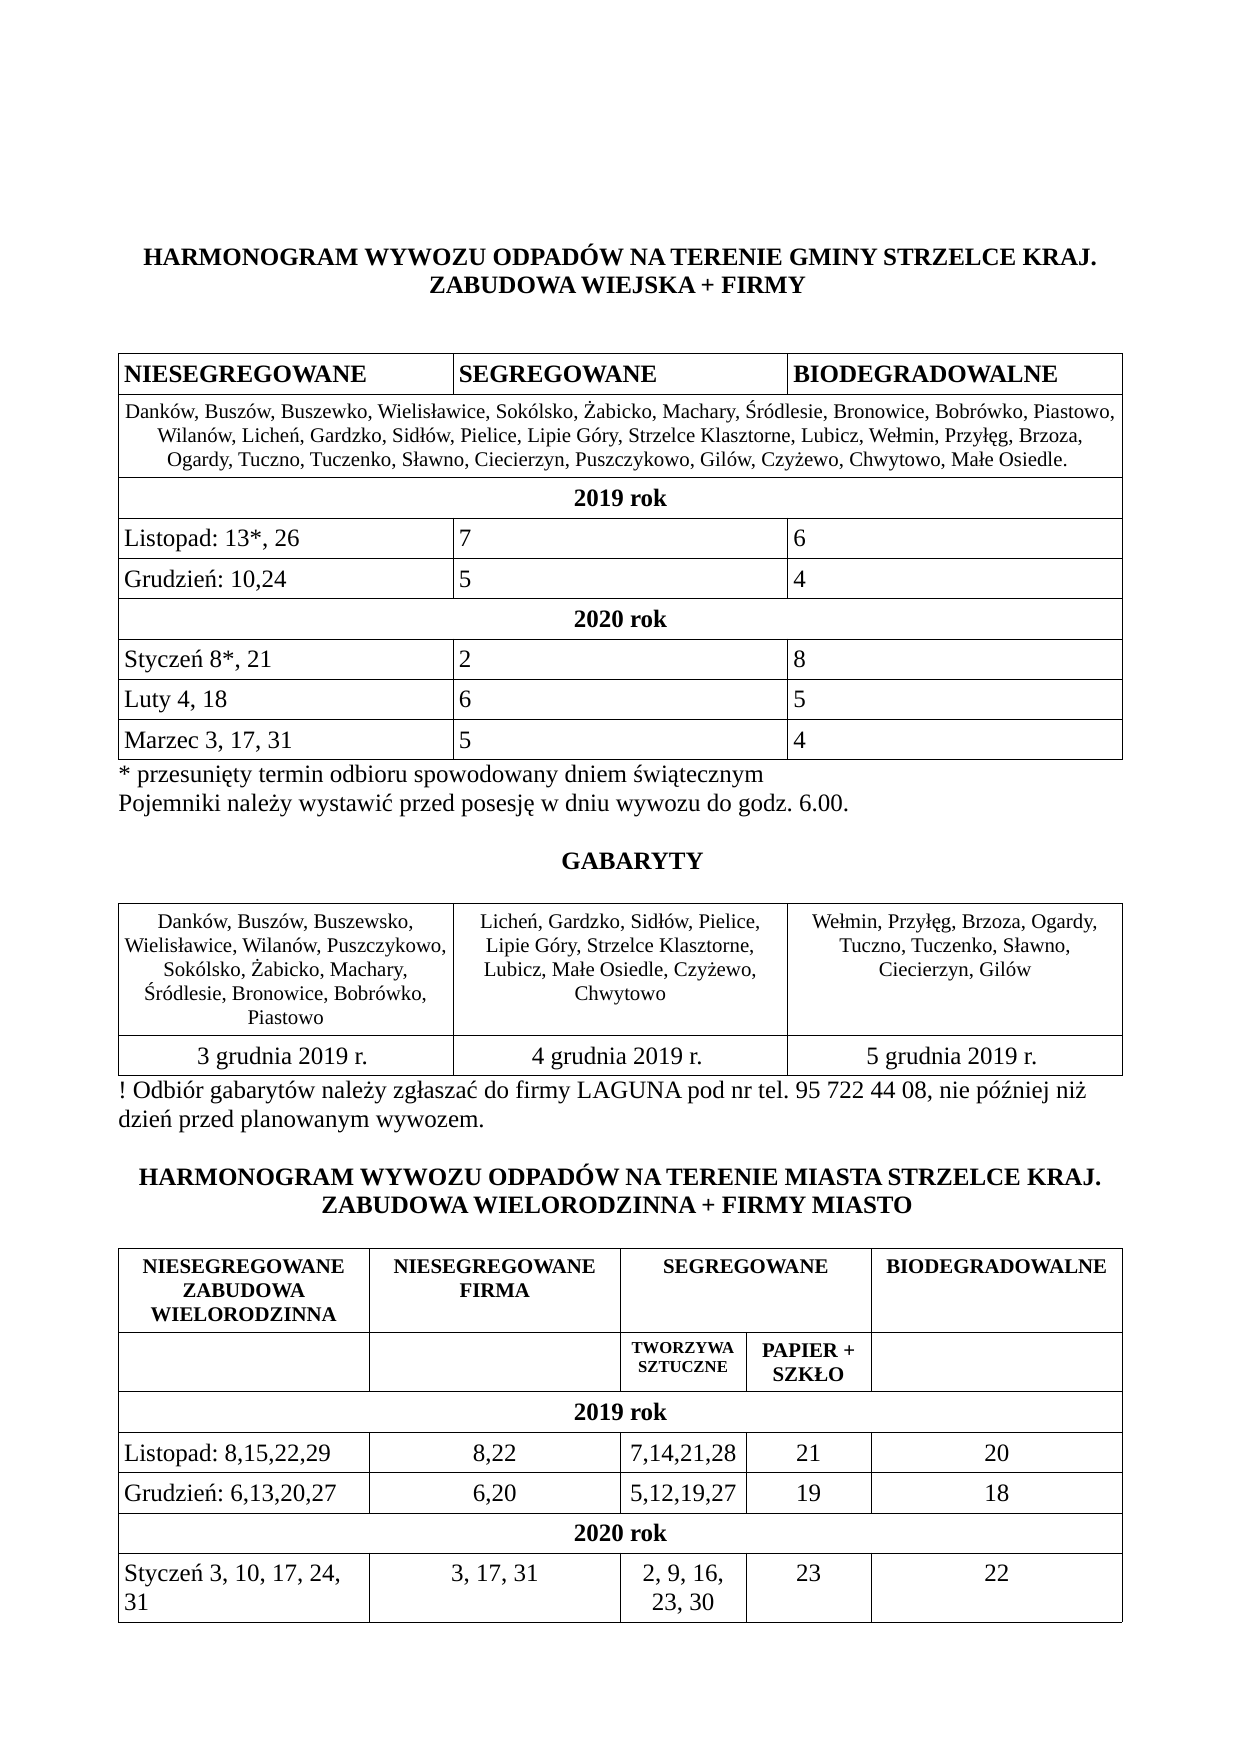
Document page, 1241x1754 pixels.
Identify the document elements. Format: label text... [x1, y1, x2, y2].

table_cell 7,14,21,28 [621, 1433, 746, 1472]
table_header NIESEGREGOWANE ZABUDOWA WIELORODZINNA [119, 1249, 369, 1332]
table_cell 21 [747, 1433, 871, 1472]
table_cell Grudzień: 10,24 [119, 559, 453, 598]
table_cell 2019 rok [119, 478, 1122, 517]
table_header BIODEGRADOWALNE [872, 1249, 1122, 1332]
table_cell Grudzień: 6,13,20,27 [119, 1473, 369, 1512]
table_cell 5,12,19,27 [621, 1473, 746, 1512]
table_cell Danków, Buszów, Buszewko, Wielisławice, Sokólsko, Żabicko, Machary, Śródlesie, Bronowice, Bobrówko, Piastowo, Wilanów, Licheń, Gardzko, Sidłów, Pielice, Lipie Góry, Strzelce Klasztorne, Lubicz, Wełmin, Przyłęg, Brzoza, Ogardy, Tuczno, Tuczenko, Sławno, Ciecierzyn, Puszczykowo, Gilów, Czyżewo, Chwytowo, Małe Osiedle. [119, 395, 1122, 477]
table_cell 6,20 [370, 1473, 620, 1512]
text HARMONOGRAM WYWOZU ODPADÓW NA TERENIE GMINY STRZELCE KRAJ. ZABUDOWA WIEJSKA + FIRMY [118, 242, 1122, 299]
table_cell 2020 rok [119, 599, 1122, 638]
table_header SEGREGOWANE [454, 354, 787, 393]
table_cell Listopad: 8,15,22,29 [119, 1433, 369, 1472]
table_cell 23 [747, 1554, 871, 1622]
table_cell [119, 1333, 369, 1391]
table_cell 6 [454, 680, 787, 719]
table_cell 22 [872, 1554, 1122, 1622]
table_cell 4 [788, 559, 1122, 598]
table_cell Listopad: 13*, 26 [119, 519, 453, 558]
table_cell 7 [454, 519, 787, 558]
table_cell 4 [788, 720, 1122, 759]
table_cell 18 [872, 1473, 1122, 1512]
table_header Licheń, Gardzko, Sidłów, Pielice, Lipie Góry, Strzelce Klasztorne, Lubicz, Małe Osiedle, Czyżewo, Chwytowo [454, 904, 787, 1035]
table_header SEGREGOWANE [621, 1249, 871, 1332]
table_cell 8 [788, 640, 1122, 679]
text * przesunięty termin odbioru spowodowany dniem świątecznym [118, 760, 1122, 788]
text Pojemniki należy wystawić przed posesję w dniu wywozu do godz. 6.00. [118, 788, 1122, 817]
table_cell 5 [788, 680, 1122, 719]
table_cell 2020 rok [119, 1514, 1122, 1553]
text HARMONOGRAM WYWOZU ODPADÓW NA TERENIE MIASTA STRZELCE KRAJ. ZABUDOWA WIELORODZINNA + FIRMY MIASTO [118, 1162, 1122, 1219]
table_cell 3 grudnia 2019 r. [119, 1036, 453, 1075]
table_cell Styczeń 8*, 21 [119, 640, 453, 679]
table_header Wełmin, Przyłęg, Brzoza, Ogardy, Tuczno, Tuczenko, Sławno, Ciecierzyn, Gilów [788, 904, 1122, 1035]
text ! Odbiór gabarytów należy zgłaszać do firmy LAGUNA pod nr tel. 95 722 44 08, nie później niż dzień przed planowanym wywozem. [118, 1076, 1122, 1133]
text GABARYTY [118, 846, 1122, 874]
table_header Danków, Buszów, Buszewsko, Wielisławice, Wilanów, Puszczykowo, Sokólsko, Żabicko, Machary, Śródlesie, Bronowice, Bobrówko, Piastowo [119, 904, 453, 1035]
table_header NIESEGREGOWANE FIRMA [370, 1249, 620, 1332]
table_cell 3, 17, 31 [370, 1554, 620, 1622]
table_cell 4 grudnia 2019 r. [454, 1036, 787, 1075]
table_cell 2, 9, 16, 23, 30 [621, 1554, 746, 1622]
table_cell 8,22 [370, 1433, 620, 1472]
table_cell Styczeń 3, 10, 17, 24, 31 [119, 1554, 369, 1622]
table_cell Marzec 3, 17, 31 [119, 720, 453, 759]
table_cell 2019 rok [119, 1392, 1122, 1432]
table_cell [872, 1333, 1122, 1391]
table_cell 5 [454, 559, 787, 598]
table_cell 6 [788, 519, 1122, 558]
table_cell 2 [454, 640, 787, 679]
table_cell 5 grudnia 2019 r. [788, 1036, 1122, 1075]
table_cell Luty 4, 18 [119, 680, 453, 719]
table_cell 19 [747, 1473, 871, 1512]
table_header NIESEGREGOWANE [119, 354, 453, 393]
table_cell [370, 1333, 620, 1391]
table_cell TWORZYWA SZTUCZNE [621, 1333, 746, 1391]
table_cell 5 [454, 720, 787, 759]
table_cell 20 [872, 1433, 1122, 1472]
table_header BIODEGRADOWALNE [788, 354, 1122, 393]
table_cell PAPIER + SZKŁO [747, 1333, 871, 1391]
